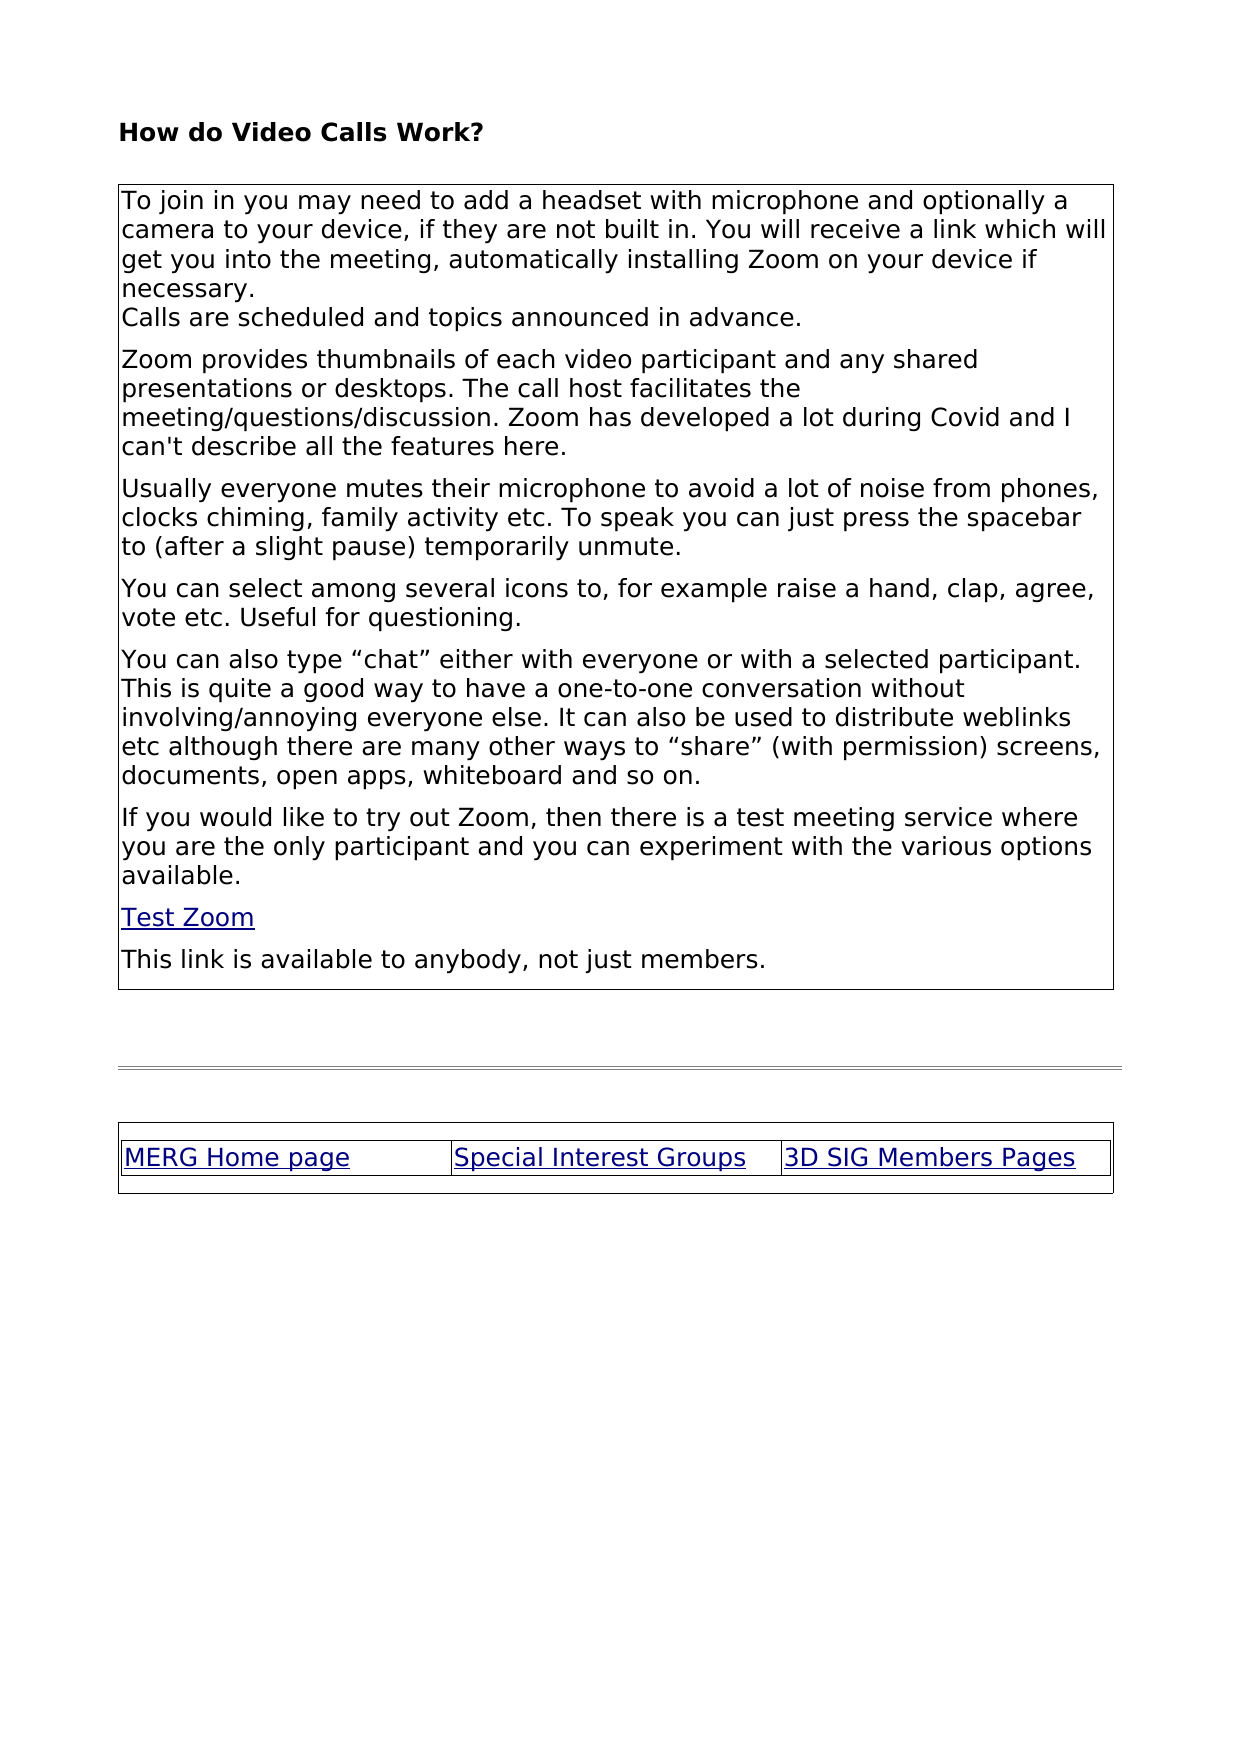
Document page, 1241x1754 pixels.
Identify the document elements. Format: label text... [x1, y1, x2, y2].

table_header MERG Home page [122, 1141, 451, 1175]
subtitle How do Video Calls Work? [118, 118, 1122, 147]
table_header Special Interest Groups [452, 1141, 781, 1175]
table_header [119, 1123, 1113, 1193]
table_header To join in you may need to add a headset with microphone and optionally a camera to your device, if they are not built in. You will receive a link which will get you into the meeting, automatically installing Zoom on your device if necessary. Calls are scheduled and topics announced in advance. Zoom provides thumbnails of each video participant and any shared presentations or desktops. The call host facilitates the meeting/questions/discussion. Zoom has developed a lot during Covid and I can't describe all the features here. Usually everyone mutes their microphone to avoid a lot of noise from phones, clocks chiming, family activity etc. To speak you can just press the spacebar to (after a slight pause) temporarily unmute. You can select among several icons to, for example raise a hand, clap, agree, vote etc. Useful for questioning. You can also type “chat” either with everyone or with a selected participant. This is quite a good way to have a one-to-one conversation without involving/annoying everyone else. It can also be used to distribute weblinks etc although there are many other ways to “share” (with permission) screens, documents, open apps, whiteboard and so on. If you would like to try out Zoom, then there is a test meeting service where you are the only participant and you can experiment with the various options available. Test Zoom This link is available to anybody, not just members. [119, 185, 1113, 989]
table_header 3D SIG Members Pages [782, 1141, 1110, 1175]
